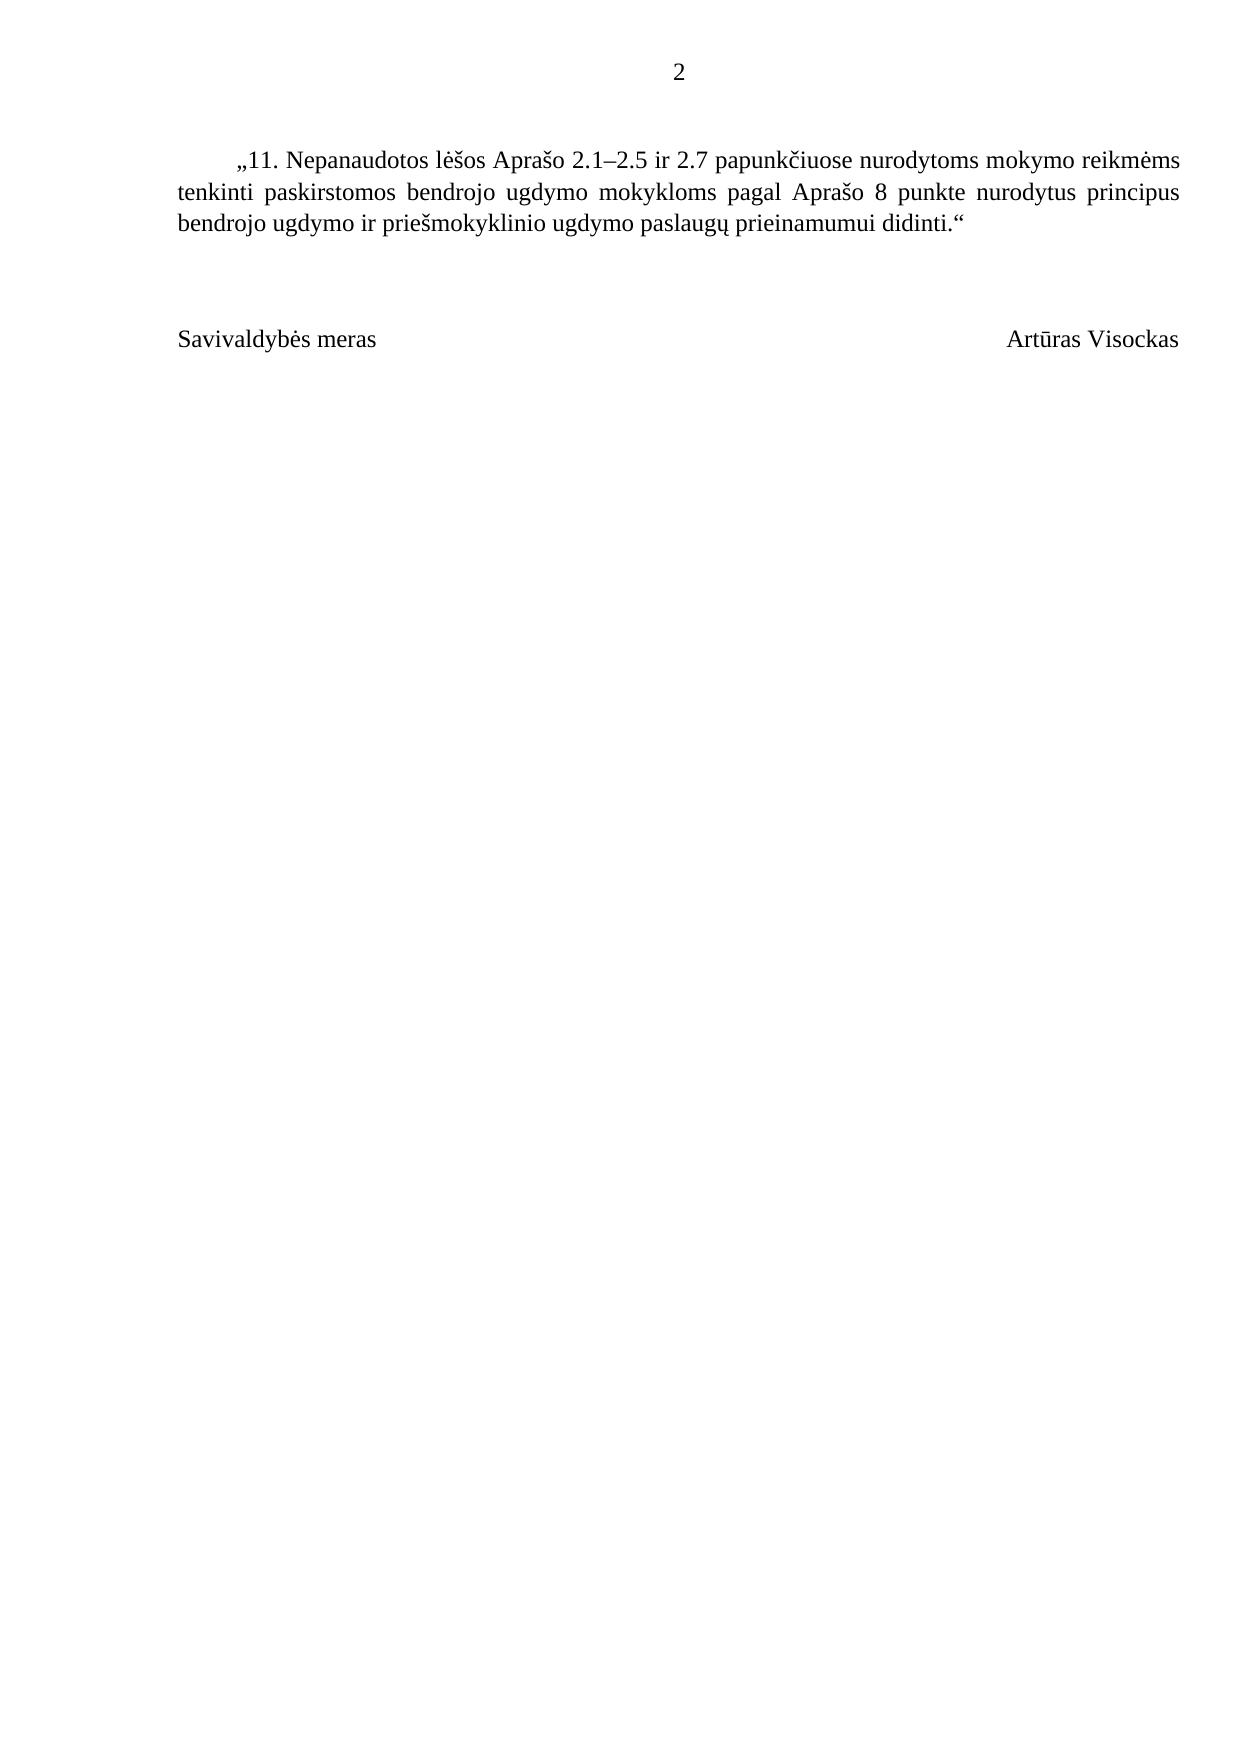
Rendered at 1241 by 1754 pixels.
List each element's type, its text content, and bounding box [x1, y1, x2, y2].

text Savivaldybės meras Artūras Visockas [177, 324, 1181, 352]
text „11. Nepanaudotos lėšos Aprašo 2.1–2.5 ir 2.7 papunkčiuose nurodytoms mokymo reikmėms tenkinti paskirstomos bendrojo ugdymo mokykloms pagal Aprašo 8 punkte nurodytus principus bendrojo ugdymo ir priešmokyklinio ugdymo paslaugų prieinamumui didinti.“ [177, 144, 1181, 237]
